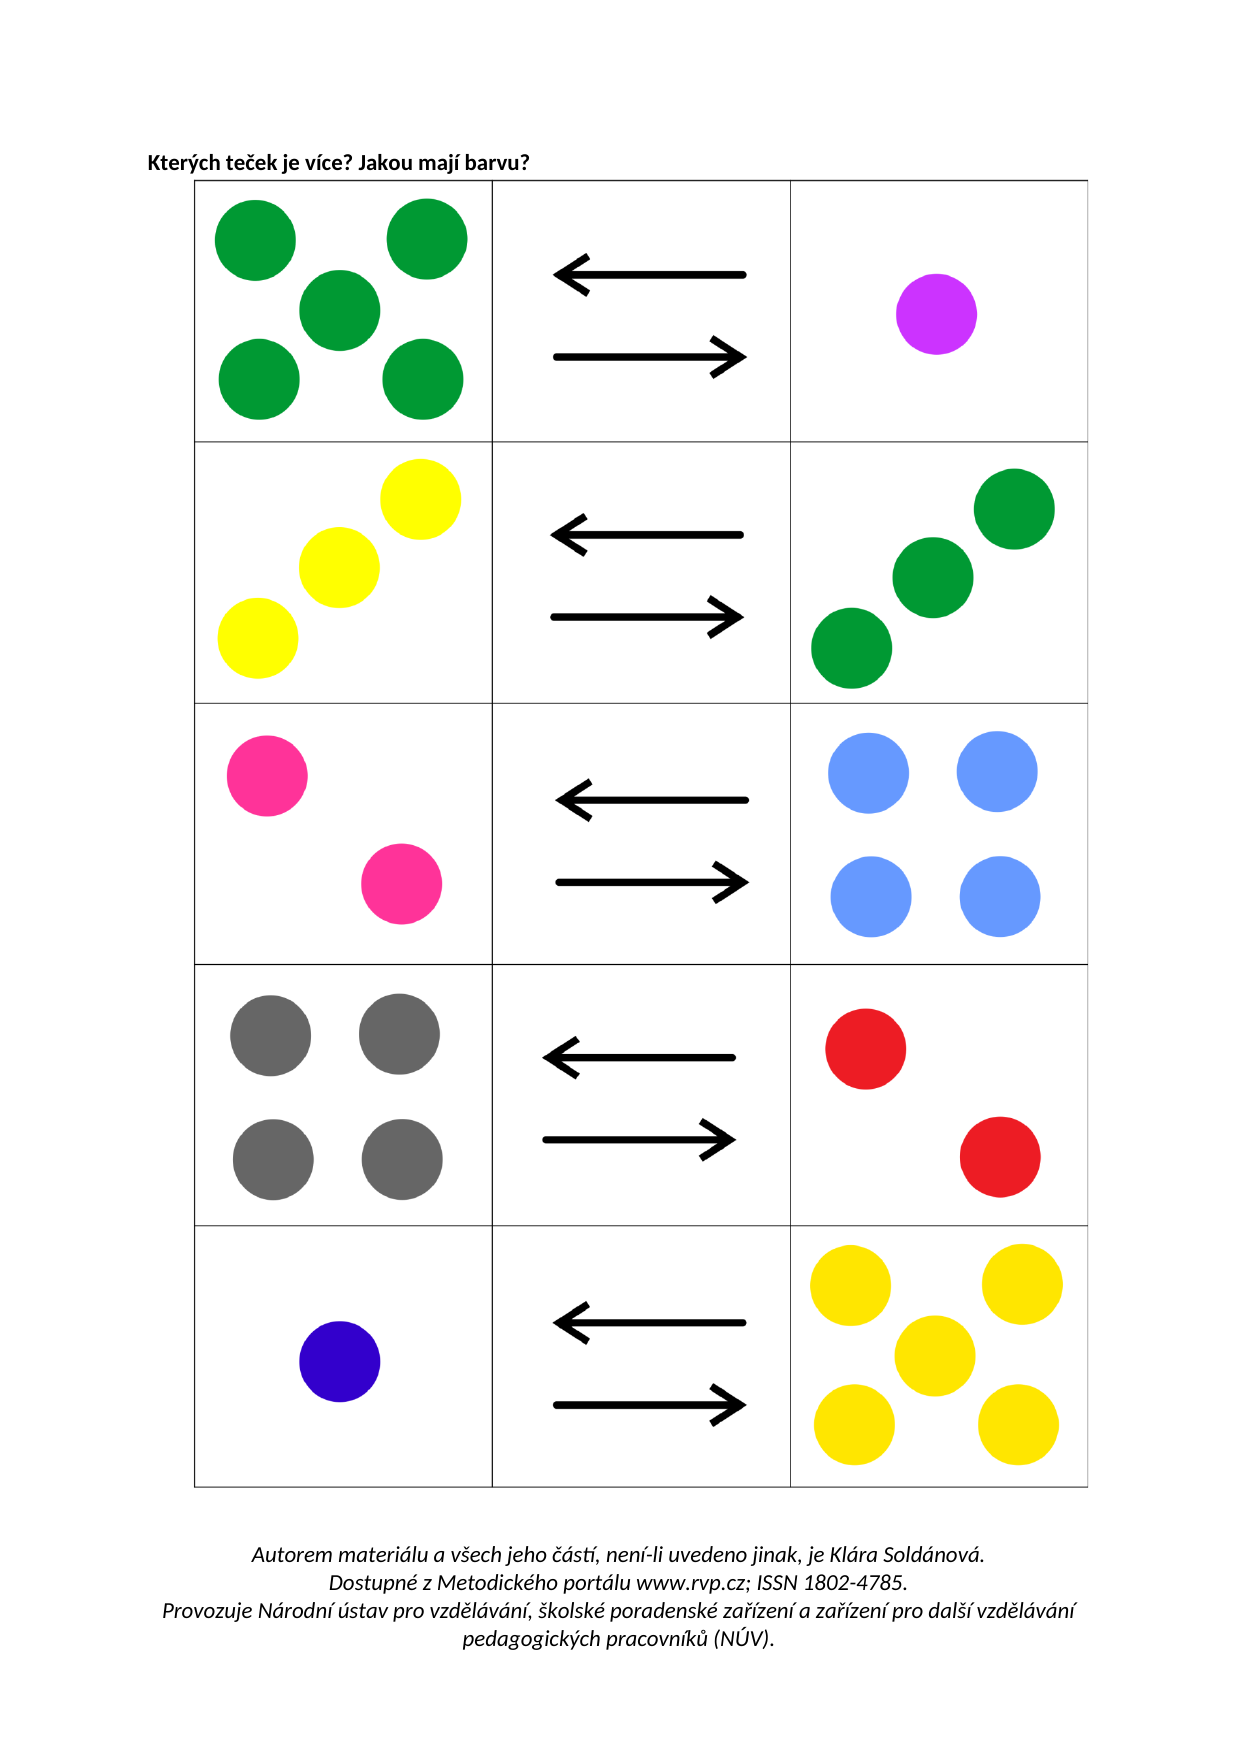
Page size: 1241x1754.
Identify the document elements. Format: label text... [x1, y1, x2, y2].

text Kterých teček je více? Jakou mají barvu? [148, 148, 1093, 176]
picture [193, 179, 1089, 1488]
